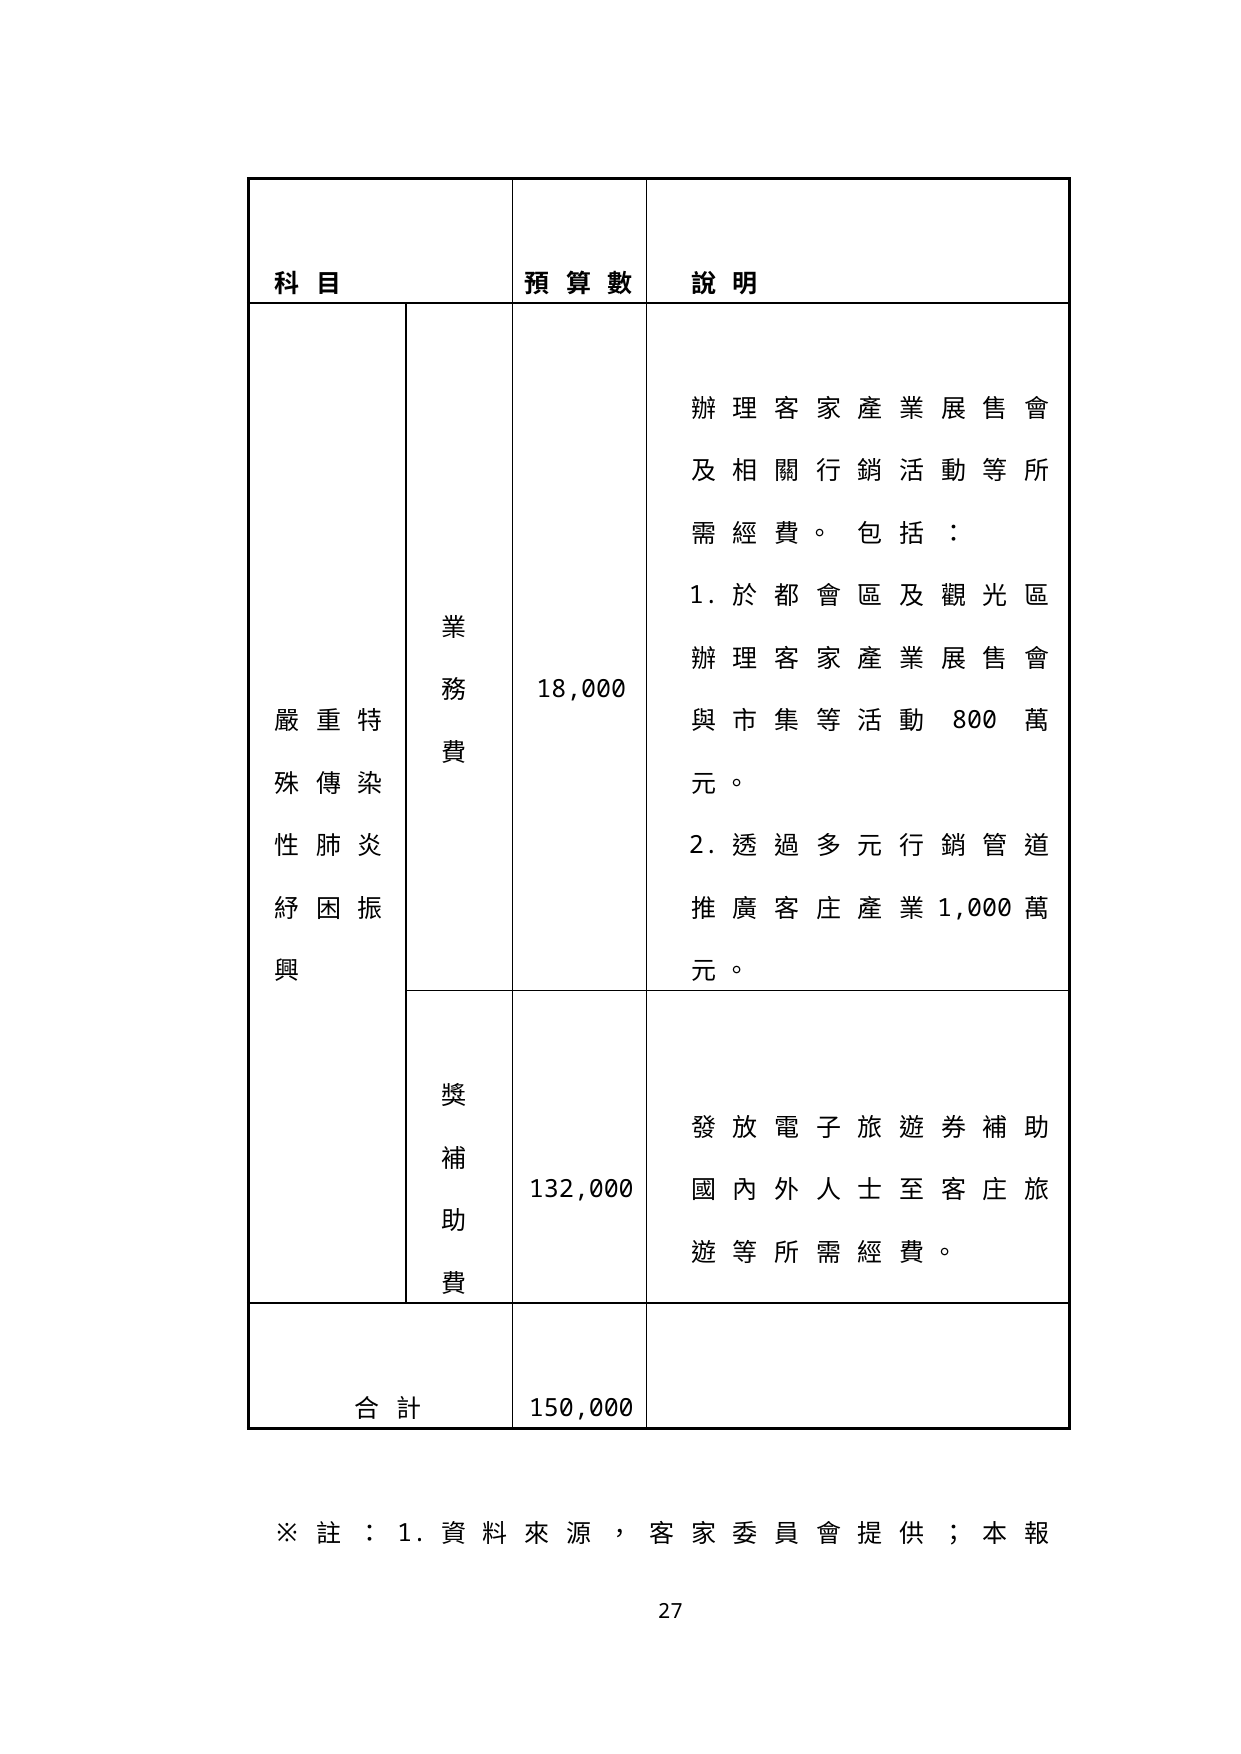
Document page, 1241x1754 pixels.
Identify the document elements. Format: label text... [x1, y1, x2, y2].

text ※註：1.資料來源，客家委員會提供；本報 [183, 1490, 1058, 1552]
table_header 科目 [250, 180, 512, 302]
table_cell 132,000 [513, 991, 646, 1302]
table_cell 150,000 [513, 1304, 646, 1427]
table_cell 獎補助費 [407, 991, 512, 1302]
table_header 預算數 [513, 180, 646, 302]
table_cell [647, 1304, 1068, 1427]
table_cell 合計 [250, 1304, 512, 1427]
table_cell 辦理客家產業展售會及相關行銷活動等所需經費。包括： 1.於都會區及觀光區辦理客家產業展售會與市集等活動800萬元。 2.透過多元行銷管道推廣客庄產業1,000萬元。 [647, 304, 1068, 990]
table_header 說明 [647, 180, 1068, 302]
table_cell 業務費 [407, 304, 512, 990]
table_cell 嚴重特殊傳染性肺炎紓困振興 [250, 304, 405, 1302]
table_cell 18,000 [513, 304, 646, 990]
table_cell 發放電子旅遊券補助國內外人士至客庄旅遊等所需經費。 [647, 991, 1068, 1302]
